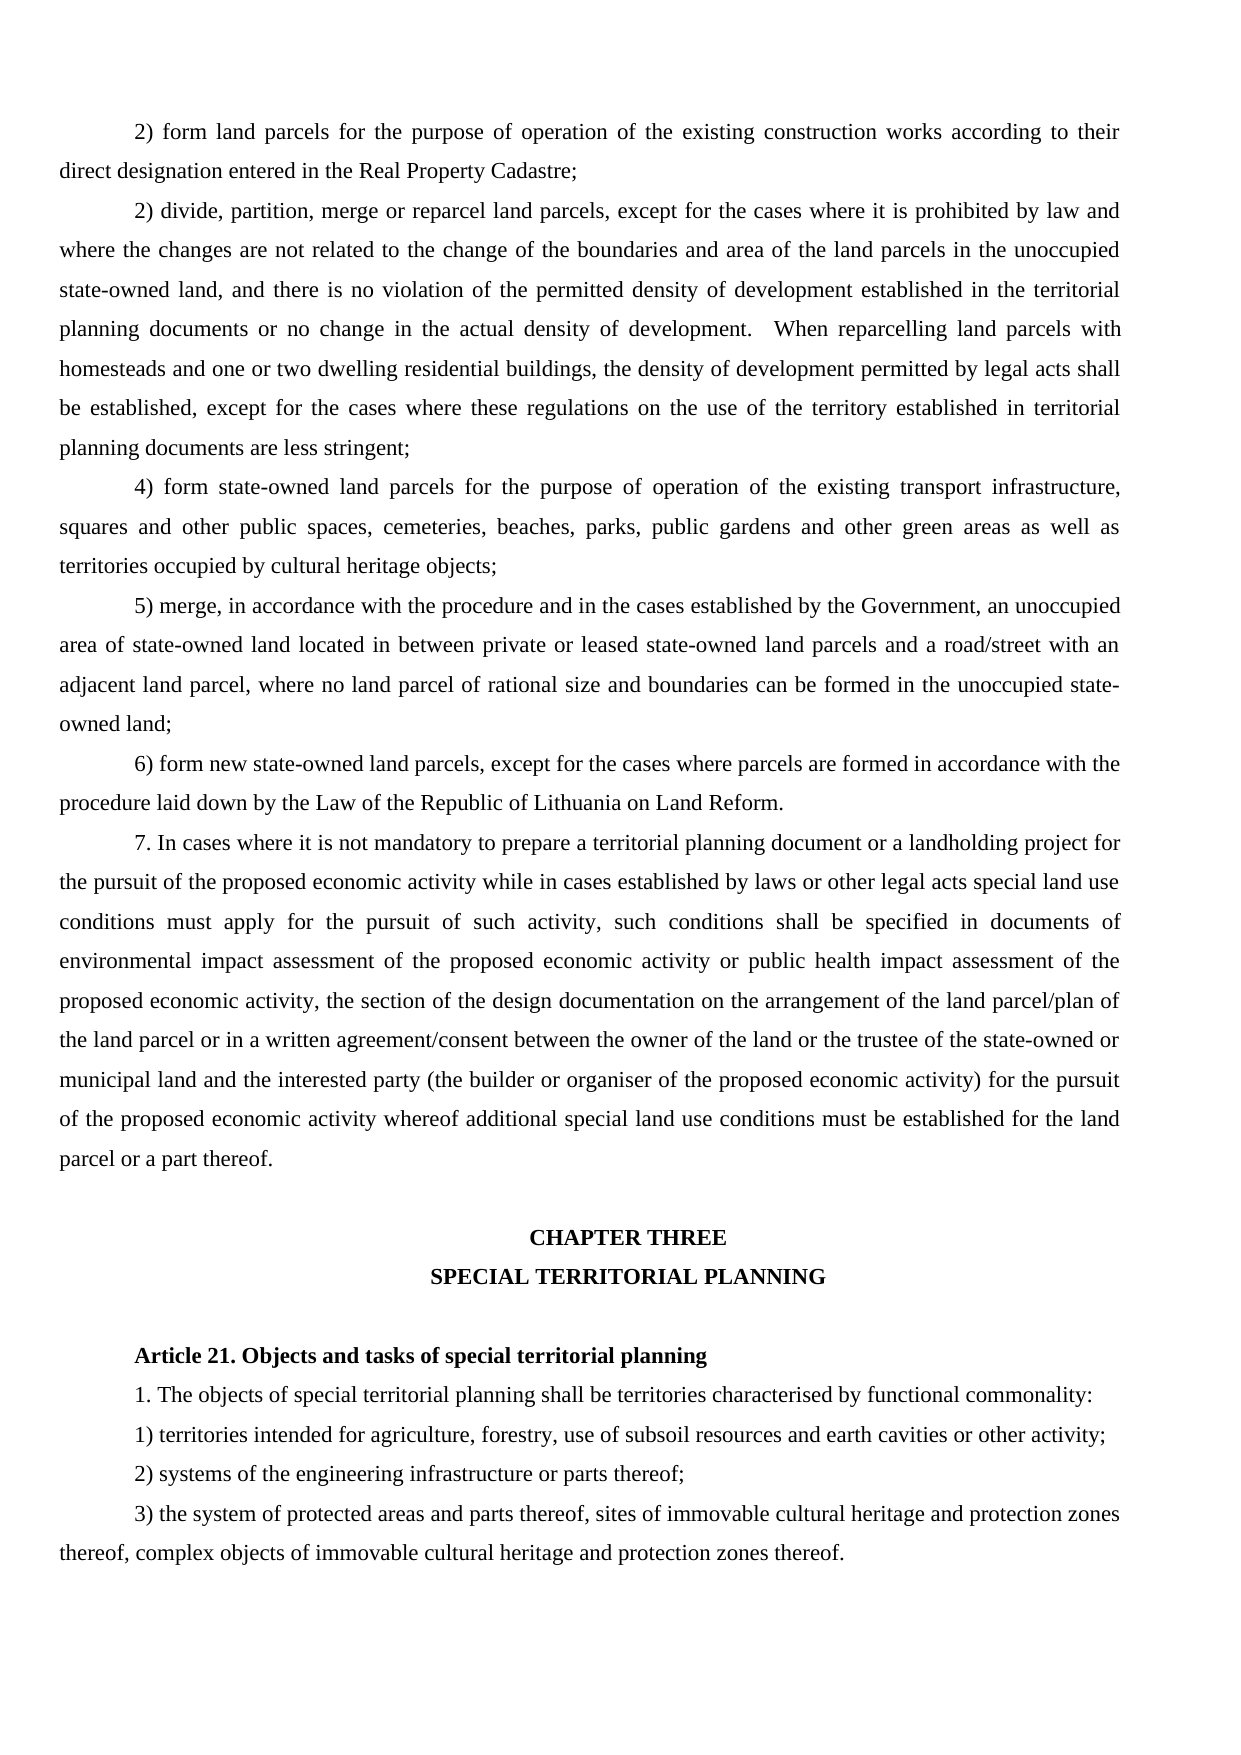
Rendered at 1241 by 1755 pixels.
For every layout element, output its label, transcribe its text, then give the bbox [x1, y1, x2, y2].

text 2) systems of the engineering infrastructure or parts thereof; [59, 1460, 1122, 1487]
text 6) form new state-owned land parcels, except for the cases where parcels are formed in accordance with the procedure laid down by the Law of the Republic of Lithuania on Land Reform. [59, 750, 1122, 816]
text 1) territories intended for agriculture, forestry, use of subsoil resources and earth cavities or other activity; [59, 1421, 1122, 1447]
text Article 21. Objects and tasks of special territorial planning [59, 1342, 1122, 1368]
text SPECIAL TERRITORIAL PLANNING [59, 1263, 1122, 1289]
text 2) divide, partition, merge or reparcel land parcels, except for the cases where it is prohibited by law and where the changes are not related to the change of the boundaries and area of the land parcels in the unoccupied state-owned land, and there is no violation of the permitted density of development established in the territorial planning documents or no change in the actual density of development. When reparcelling land parcels with homesteads and one or two dwelling residential buildings, the density of development permitted by legal acts shall be established, except for the cases where these regulations on the use of the territory established in territorial planning documents are less stringent; [59, 197, 1122, 460]
text 5) merge, in accordance with the procedure and in the cases established by the Government, an unoccupied area of state-owned land located in between private or leased state-owned land parcels and a road/street with an adjacent land parcel, where no land parcel of rational size and boundaries can be formed in the unoccupied state-owned land; [59, 592, 1122, 737]
text 7. In cases where it is not mandatory to prepare a territorial planning document or a landholding project for the pursuit of the proposed economic activity while in cases established by laws or other legal acts special land use conditions must apply for the pursuit of such activity, such conditions shall be specified in documents of environmental impact assessment of the proposed economic activity or public health impact assessment of the proposed economic activity, the section of the design documentation on the arrangement of the land parcel/plan of the land parcel or in a written agreement/consent between the owner of the land or the trustee of the state-owned or municipal land and the interested party (the builder or organiser of the proposed economic activity) for the pursuit of the proposed economic activity whereof additional special land use conditions must be established for the land parcel or a part thereof. [59, 829, 1122, 1171]
text 3) the system of protected areas and parts thereof, sites of immovable cultural heritage and protection zones thereof, complex objects of immovable cultural heritage and protection zones thereof. [59, 1500, 1122, 1566]
text 1. The objects of special territorial planning shall be territories characterised by functional commonality: [59, 1381, 1122, 1408]
text 2) form land parcels for the purpose of operation of the existing construction works according to their direct designation entered in the Real Property Cadastre; [59, 118, 1122, 184]
text 4) form state-owned land parcels for the purpose of operation of the existing transport infrastructure, squares and other public spaces, cemeteries, beaches, parks, public gardens and other green areas as well as territories occupied by cultural heritage objects; [59, 473, 1122, 579]
text CHAPTER THREE [59, 1223, 1122, 1250]
